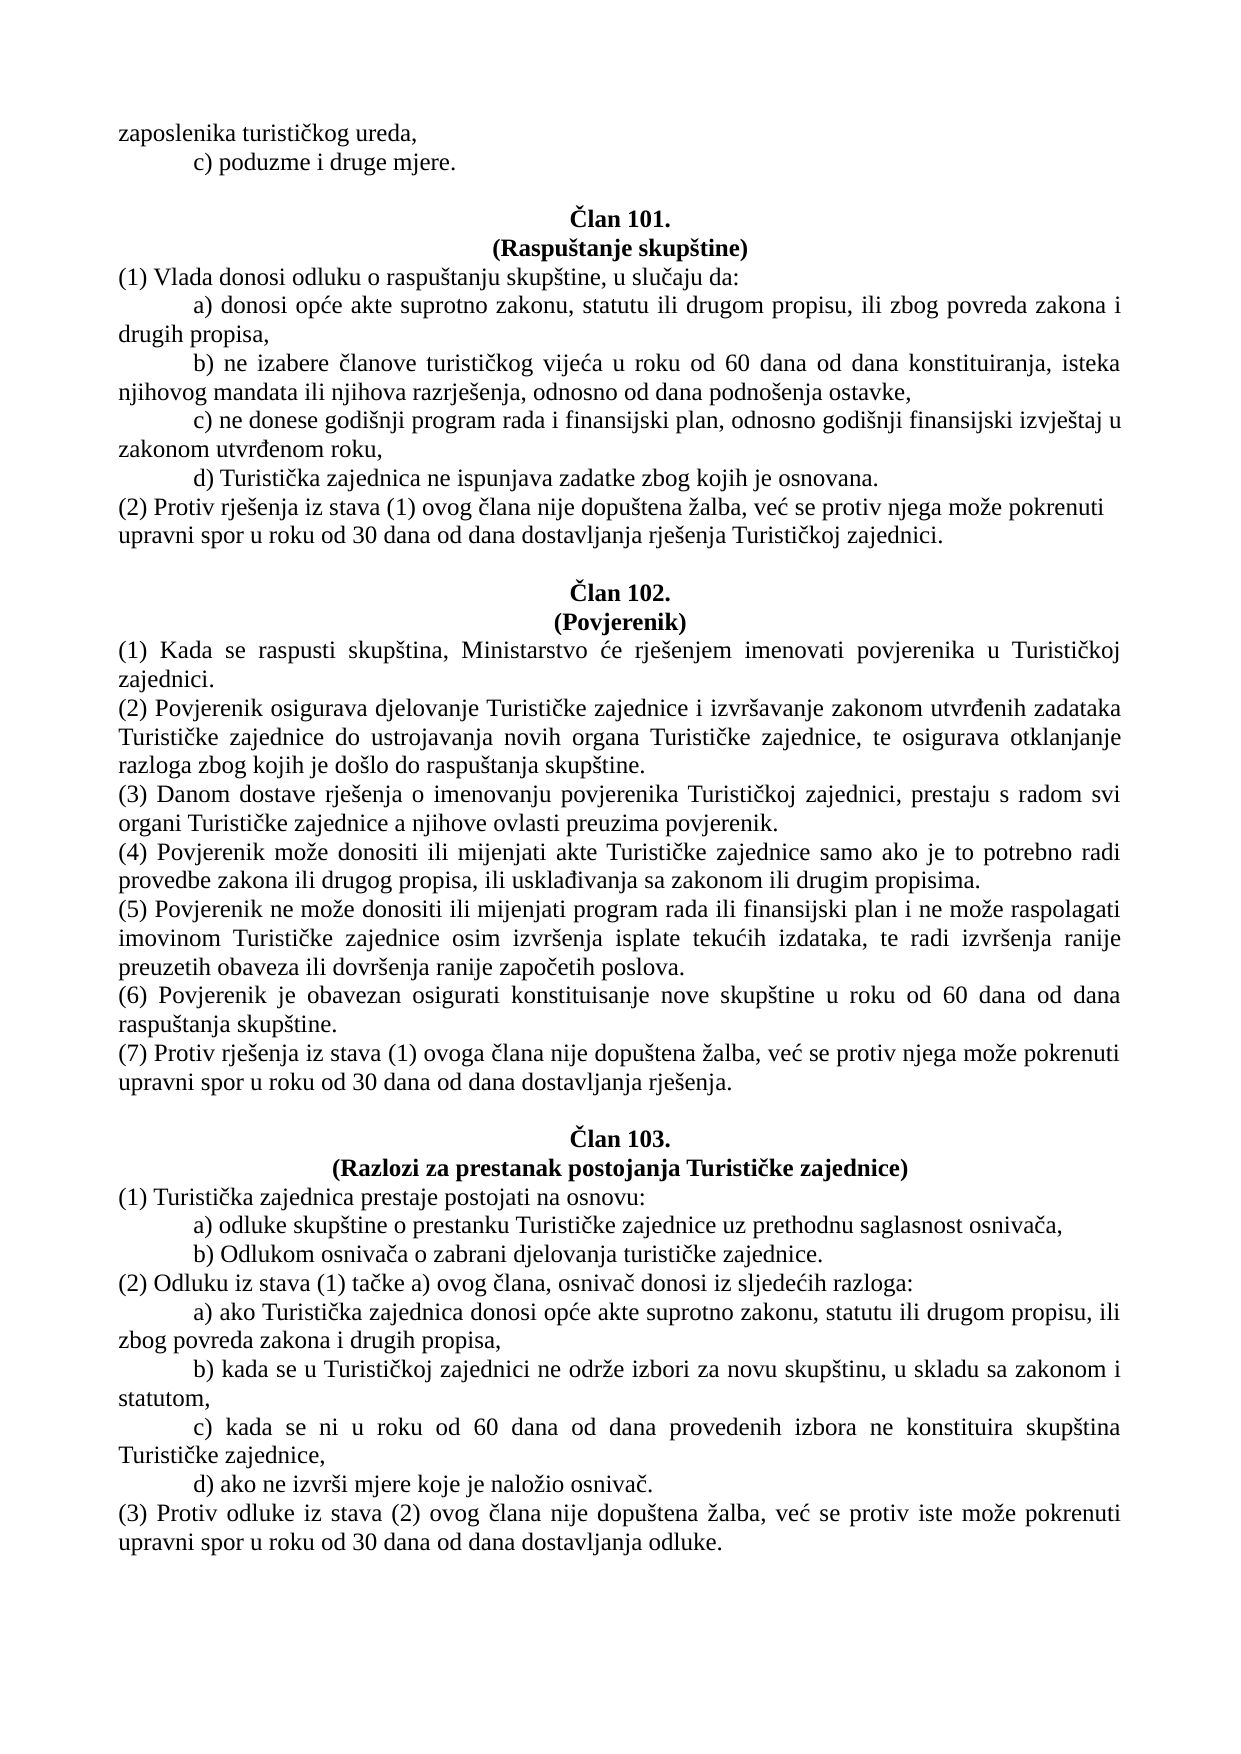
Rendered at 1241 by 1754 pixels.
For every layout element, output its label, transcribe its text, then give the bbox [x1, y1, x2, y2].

text upravni spor u roku od 30 dana od dana dostavljanja rješenja Turističkoj zajednici. [118, 521, 1122, 549]
text (2) Protiv rješenja iz stava (1) ovog člana nije dopuštena žalba, već se protiv njega može pokrenuti [118, 492, 1122, 521]
text Član 102. [118, 578, 1122, 607]
text b) ne izabere članove turističkog vijeća u roku od 60 dana od dana konstituiranja, isteka njihovog mandata ili njihova razrješenja, odnosno od dana podnošenja ostavke, [118, 348, 1122, 406]
text (1) Turistička zajednica prestaje postojati na osnovu: [118, 1182, 1122, 1211]
text (3) Protiv odluke iz stava (2) ovog člana nije dopuštena žalba, već se protiv iste može pokrenuti upravni spor u roku od 30 dana od dana dostavljanja odluke. [118, 1498, 1122, 1556]
text Član 101. [118, 204, 1122, 233]
text d) ako ne izvrši mjere koje je naložio osnivač. [118, 1469, 1122, 1498]
text (2) Povjerenik osigurava djelovanje Turističke zajednice i izvršavanje zakonom utvrđenih zadataka Turističke zajednice do ustrojavanja novih organa Turističke zajednice, te osigurava otklanjanje razloga zbog kojih je došlo do raspuštanja skupštine. [118, 693, 1122, 779]
text (1) Vlada donosi odluku o raspuštanju skupštine, u slučaju da: [118, 262, 1122, 291]
text c) kada se ni u roku od 60 dana od dana provedenih izbora ne konstituira skupština Turističke zajednice, [118, 1412, 1122, 1469]
text Član 103. [118, 1124, 1122, 1153]
text b) Odlukom osnivača o zabrani djelovanja turističke zajednice. [118, 1239, 1122, 1268]
text a) donosi opće akte suprotno zakonu, statutu ili drugom propisu, ili zbog povreda zakona i drugih propisa, [118, 291, 1122, 348]
text (4) Povjerenik može donositi ili mijenjati akte Turističke zajednice samo ako je to potrebno radi provedbe zakona ili drugog propisa, ili usklađivanja sa zakonom ili drugim propisima. [118, 837, 1122, 894]
text (2) Odluku iz stava (1) tačke a) ovog člana, osnivač donosi iz sljedećih razloga: [118, 1268, 1122, 1297]
text (Raspuštanje skupštine) [118, 233, 1122, 262]
text a) odluke skupštine o prestanku Turističke zajednice uz prethodnu saglasnost osnivača, [118, 1211, 1122, 1239]
text (1) Kada se raspusti skupština, Ministarstvo će rješenjem imenovati povjerenika u Turističkoj zajednici. [118, 636, 1122, 693]
text b) kada se u Turističkoj zajednici ne održe izbori za novu skupštinu, u skladu sa zakonom i statutom, [118, 1354, 1122, 1412]
text c) poduzme i druge mjere. [118, 147, 1122, 176]
text d) Turistička zajednica ne ispunjava zadatke zbog kojih je osnovana. [118, 463, 1122, 492]
text c) ne donese godišnji program rada i finansijski plan, odnosno godišnji finansijski izvještaj u zakonom utvrđenom roku, [118, 406, 1122, 463]
text (6) Povjerenik je obavezan osigurati konstituisanje nove skupštine u roku od 60 dana od dana raspuštanja skupštine. [118, 981, 1122, 1038]
text (7) Protiv rješenja iz stava (1) ovoga člana nije dopuštena žalba, već se protiv njega može pokrenuti upravni spor u roku od 30 dana od dana dostavljanja rješenja. [118, 1038, 1122, 1096]
text (5) Povjerenik ne može donositi ili mijenjati program rada ili finansijski plan i ne može raspolagati imovinom Turističke zajednice osim izvršenja isplate tekućih izdataka, te radi izvršenja ranije preuzetih obaveza ili dovršenja ranije započetih poslova. [118, 894, 1122, 981]
text (Razlozi za prestanak postojanja Turističke zajednice) [118, 1153, 1122, 1182]
text a) ako Turistička zajednica donosi opće akte suprotno zakonu, statutu ili drugom propisu, ili zbog povreda zakona i drugih propisa, [118, 1297, 1122, 1354]
text (3) Danom dostave rješenja o imenovanju povjerenika Turističkoj zajednici, prestaju s radom svi organi Turističke zajednice a njihove ovlasti preuzima povjerenik. [118, 779, 1122, 837]
text zaposlenika turističkog ureda, [118, 118, 1122, 147]
text (Povjerenik) [118, 607, 1122, 636]
